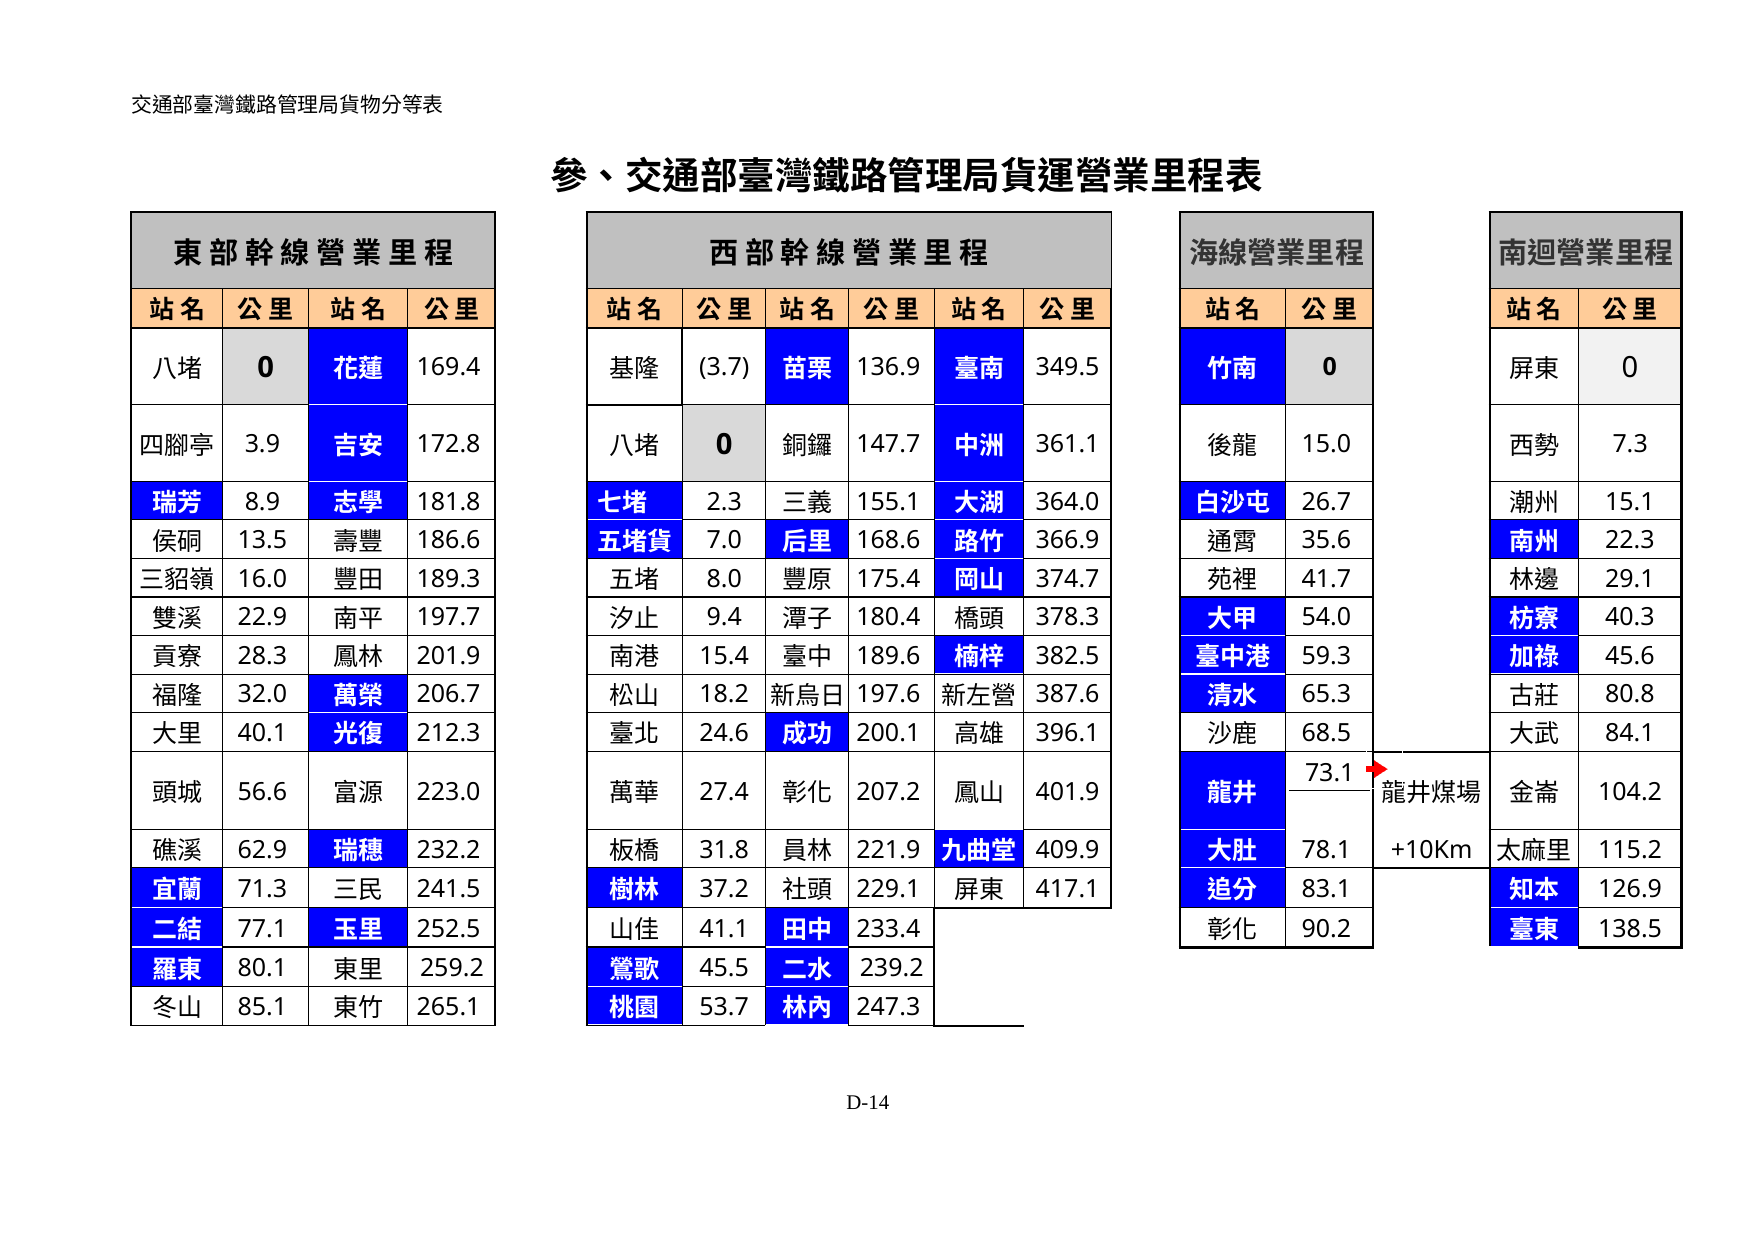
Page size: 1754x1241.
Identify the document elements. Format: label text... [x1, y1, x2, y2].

table_cell 五堵貨 [588, 520, 682, 558]
table_cell 潭子 [766, 598, 848, 635]
table_cell 16.0 [223, 559, 308, 596]
table_cell 岡山 [935, 559, 1023, 596]
table_cell [496, 404, 586, 481]
table_cell 龍井煤場 [1374, 753, 1489, 829]
table_cell 龍井 [1181, 752, 1285, 829]
table_cell 223.0 [408, 752, 494, 829]
table_cell [496, 596, 586, 635]
table_cell [935, 946, 1489, 986]
table_cell 南港 [588, 636, 682, 673]
table_cell 206.7 [408, 675, 494, 712]
table_cell 15.1 [1579, 482, 1680, 519]
table_cell 站 名 [132, 289, 222, 327]
table_cell 苑裡 [1181, 559, 1285, 596]
table_cell (3.7) [683, 329, 765, 404]
table_cell 高雄 [935, 713, 1023, 751]
table_cell [1683, 751, 1692, 829]
table_cell 壽豐 [309, 520, 407, 558]
table_cell 0 [683, 405, 765, 481]
table_cell 八堵 [588, 406, 682, 481]
table_cell [1112, 674, 1179, 712]
table_cell 成功 [766, 713, 848, 751]
table_cell 臺中 [766, 636, 848, 673]
table_cell 136.9 [849, 329, 934, 404]
table_cell 田中 [766, 908, 848, 946]
table_header [1681, 136, 1692, 211]
table_cell 站 名 [309, 289, 407, 327]
table_cell 382.5 [1024, 636, 1110, 673]
table_cell [1374, 674, 1489, 712]
table_cell 147.7 [849, 405, 934, 481]
table_cell [496, 288, 586, 327]
table_cell 24.6 [683, 713, 765, 751]
table_cell 追分 [1181, 868, 1285, 907]
table_cell 屏東 [935, 868, 1023, 907]
table_cell [496, 907, 586, 946]
table_cell 40.1 [223, 713, 308, 751]
table_cell 197.7 [408, 598, 494, 635]
table_cell 二結 [132, 908, 222, 946]
table_cell [1112, 751, 1179, 829]
table_cell [1111, 907, 1179, 946]
table_cell 枋寮 [1491, 598, 1578, 635]
table_cell +10Km [1374, 829, 1489, 867]
table_cell 瑞穗 [309, 830, 407, 867]
table_cell 九曲堂 [935, 830, 1023, 867]
table_cell [1196, 986, 1286, 1024]
table_cell 221.9 [849, 830, 934, 867]
table_cell 臺北 [588, 713, 682, 751]
table_cell 115.2 [1579, 830, 1680, 867]
table_cell 站 名 [766, 289, 848, 327]
table_cell [1024, 986, 1111, 1024]
table_cell 78.1 [1286, 829, 1372, 867]
table_cell 62.9 [223, 830, 308, 867]
table_cell 玉里 [309, 908, 407, 946]
table_cell 五堵 [588, 559, 682, 596]
table_cell [1374, 907, 1489, 946]
table_cell 臺東 [1491, 908, 1578, 946]
table_cell [1373, 986, 1489, 1024]
table_cell 站 名 [1491, 289, 1578, 327]
table_cell 西勢 [1491, 405, 1578, 481]
table_cell [1490, 946, 1578, 986]
table_cell 138.5 [1579, 908, 1680, 946]
table_cell 37.2 [683, 868, 765, 907]
table_cell [1112, 829, 1179, 867]
table_cell 公 里 [1286, 289, 1372, 327]
table_cell 0 [1579, 329, 1680, 404]
table_cell 彰化 [766, 752, 848, 829]
table_cell 26.7 [1286, 482, 1372, 519]
table_cell 站 名 [1181, 289, 1285, 327]
table_cell [496, 481, 586, 519]
table_cell [1286, 986, 1373, 1024]
table_cell 三貂嶺 [132, 559, 222, 596]
table_cell 181.8 [408, 482, 494, 519]
table_cell 0 [1286, 329, 1372, 404]
table_cell 鳳山 [935, 752, 1023, 829]
table_cell 銅鑼 [766, 405, 848, 481]
table_cell 冬山 [132, 987, 222, 1024]
table_cell [1683, 596, 1692, 635]
table_cell 0 [223, 329, 308, 404]
table_cell [496, 519, 586, 558]
table_cell 56.6 [223, 752, 308, 829]
table_cell 349.5 [1024, 329, 1110, 404]
table_cell [1683, 211, 1692, 288]
table_cell 84.1 [1579, 713, 1680, 751]
table_cell 通霄 [1181, 520, 1285, 558]
table_cell 175.4 [849, 559, 934, 596]
table_cell 白沙屯 [1181, 482, 1285, 519]
table_cell 員林 [766, 830, 848, 867]
table_cell 公 里 [408, 289, 494, 327]
table_cell [1374, 211, 1489, 288]
table_cell [1683, 674, 1692, 712]
table_cell 186.6 [408, 520, 494, 558]
table_cell [1374, 635, 1489, 673]
table_cell [1111, 986, 1196, 1024]
table_cell 西 部 幹 線 營 業 里 程 [588, 213, 1111, 288]
table_cell 265.1 [408, 987, 494, 1024]
table_cell 168.6 [849, 520, 934, 558]
table_cell 180.4 [849, 598, 934, 635]
table_cell 212.3 [408, 713, 494, 751]
table_cell 417.1 [1024, 868, 1110, 907]
table_cell [1374, 558, 1489, 596]
table_cell 2.3 [683, 482, 765, 519]
table_cell 8.9 [223, 482, 308, 519]
table_cell [1112, 404, 1179, 481]
table_cell 31.8 [683, 830, 765, 867]
table_cell 9.4 [683, 598, 765, 635]
table_header 參、交通部臺灣鐵路管理局貨運營業里程表 [131, 136, 1681, 211]
table_cell 22.3 [1579, 520, 1680, 558]
table_cell [496, 635, 586, 673]
table_cell 15.4 [683, 636, 765, 673]
table_cell 羅東 [132, 948, 222, 986]
table_cell 林內 [766, 987, 848, 1024]
table_cell [1683, 829, 1692, 867]
table_cell 387.6 [1024, 675, 1110, 712]
table_cell 77.1 [223, 908, 308, 946]
table_cell 頭城 [132, 752, 222, 829]
table_cell [1112, 596, 1179, 635]
table_cell 中洲 [935, 405, 1023, 481]
table_cell 侯硐 [132, 520, 222, 558]
table_cell 7.0 [683, 520, 765, 558]
table_cell 后里 [766, 520, 848, 558]
table_cell 189.6 [849, 636, 934, 673]
table_cell 201.9 [408, 636, 494, 673]
table_cell [496, 829, 586, 867]
table_cell [1374, 327, 1489, 404]
table_cell 松山 [588, 675, 682, 712]
table_cell 貢寮 [132, 636, 222, 673]
table_cell [1683, 635, 1692, 673]
table_cell 屏東 [1491, 329, 1578, 404]
table_cell 臺南 [935, 329, 1023, 404]
table_cell [1112, 635, 1179, 673]
table_cell 潮州 [1491, 482, 1578, 519]
table_cell [935, 909, 1024, 946]
table_cell 大肚 [1181, 830, 1285, 867]
table_cell 東里 [309, 948, 407, 986]
table_cell 花蓮 [309, 329, 407, 404]
table_cell 207.2 [849, 752, 934, 829]
table_cell [496, 327, 586, 404]
table_cell 3.9 [223, 405, 308, 481]
table_cell 雙溪 [132, 598, 222, 635]
table_cell 59.3 [1286, 636, 1372, 673]
table_cell 80.8 [1579, 675, 1680, 712]
table_cell 68.5 [1286, 713, 1372, 751]
table_cell 40.3 [1579, 598, 1680, 635]
table_cell 374.7 [1024, 559, 1110, 596]
table_cell 志學 [309, 482, 407, 519]
table_cell 409.9 [1024, 830, 1110, 867]
table_cell 富源 [309, 752, 407, 829]
table_cell 172.8 [408, 405, 494, 481]
table_cell [1112, 327, 1179, 404]
table_cell 396.1 [1024, 713, 1110, 751]
table_cell 71.3 [223, 868, 308, 907]
table_cell 18.2 [683, 675, 765, 712]
table_cell 瑞芳 [132, 482, 222, 519]
table_cell [1374, 288, 1489, 327]
table_cell 楠梓 [935, 636, 1023, 673]
table_cell [496, 867, 586, 907]
table_cell 126.9 [1579, 868, 1680, 907]
table_cell [1683, 404, 1692, 481]
table_cell 竹南 [1181, 329, 1285, 404]
table_cell [496, 986, 586, 1024]
table_cell 光復 [309, 713, 407, 751]
table_cell [1112, 712, 1179, 751]
table_cell 南平 [309, 598, 407, 635]
table_cell 新烏日 [766, 675, 848, 712]
table_cell 45.5 [683, 948, 765, 986]
table_cell [1683, 481, 1692, 519]
table_cell [496, 674, 586, 712]
table_cell 豐原 [766, 559, 848, 596]
table_cell [496, 558, 586, 596]
table_cell [1112, 519, 1179, 558]
table_cell [935, 986, 1024, 1024]
table_cell 樹林 [588, 868, 682, 907]
table_cell 橋頭 [935, 598, 1023, 635]
table_cell 90.2 [1286, 908, 1372, 946]
table_cell 13.5 [223, 520, 308, 558]
table_cell 259.2 [408, 948, 494, 986]
table_cell 古莊 [1491, 675, 1578, 712]
table_cell [1024, 909, 1111, 946]
table_cell 大湖 [935, 482, 1023, 519]
table_cell 三民 [309, 868, 407, 907]
table_cell 汐止 [588, 598, 682, 635]
table_cell 大武 [1491, 713, 1578, 751]
table_cell [1683, 519, 1692, 558]
table_cell 三義 [766, 482, 848, 519]
table_cell 加祿 [1491, 636, 1578, 673]
table_cell 萬華 [588, 752, 682, 829]
table_cell [1683, 712, 1692, 751]
table_cell 252.5 [408, 908, 494, 946]
table_cell [1374, 519, 1489, 558]
table_header 73.1 [1289, 751, 1403, 790]
table_cell 80.1 [223, 948, 308, 986]
table_cell [1578, 949, 1681, 986]
table_cell 大里 [132, 713, 222, 751]
table_cell [1112, 288, 1179, 327]
picture [1366, 750, 1402, 788]
table_cell [1681, 986, 1692, 1024]
table_cell 鶯歌 [588, 948, 682, 986]
table_cell [1681, 946, 1692, 986]
table_cell [1112, 481, 1179, 519]
table_cell 站 名 [588, 289, 682, 327]
table_cell 41.1 [683, 908, 765, 946]
table_cell 247.3 [849, 987, 933, 1024]
table_cell 社頭 [766, 868, 848, 907]
table_cell 板橋 [588, 830, 682, 867]
table_cell 35.6 [1286, 520, 1372, 558]
table_cell 241.5 [408, 868, 494, 907]
table_cell [1112, 867, 1179, 907]
table_cell [1683, 867, 1692, 907]
table_cell 萬榮 [309, 675, 407, 712]
table_cell 189.3 [408, 559, 494, 596]
table_cell 桃園 [588, 987, 682, 1024]
table_cell 401.9 [1024, 752, 1110, 829]
table_cell 29.1 [1579, 559, 1680, 596]
table_cell [496, 211, 586, 288]
table_cell 22.9 [223, 598, 308, 635]
table_cell [1683, 907, 1692, 946]
table_cell 知本 [1491, 868, 1578, 907]
table_cell 大甲 [1181, 598, 1285, 635]
table_cell 海線營業里程 [1181, 213, 1372, 288]
table_cell 83.1 [1286, 868, 1372, 907]
table_cell 東 部 幹 線 營 業 里 程 [132, 213, 494, 288]
table_cell 229.1 [849, 868, 934, 907]
table_cell 吉安 [309, 405, 407, 481]
table_cell [496, 946, 586, 986]
table_cell [496, 751, 586, 829]
table_cell [1374, 481, 1489, 519]
table_cell 104.2 [1579, 752, 1680, 829]
table_cell 公 里 [1579, 289, 1680, 327]
table_cell 站 名 [935, 289, 1023, 327]
table_cell [1683, 327, 1692, 404]
table_cell 福隆 [132, 675, 222, 712]
table_cell 彰化 [1181, 908, 1285, 946]
table_cell 沙鹿 [1181, 713, 1285, 751]
table_cell [1374, 596, 1489, 635]
table_cell 197.6 [849, 675, 934, 712]
table_cell 239.2 [849, 948, 933, 986]
table_cell 公 里 [1024, 289, 1110, 327]
table_cell 15.0 [1286, 405, 1372, 481]
table_cell 山佳 [588, 908, 682, 946]
table_cell 宜蘭 [132, 868, 222, 907]
table_cell [496, 712, 586, 751]
table_cell [1578, 986, 1681, 1024]
table_cell 54.0 [1286, 598, 1372, 635]
table_cell 苗栗 [766, 329, 848, 404]
table_cell 二水 [766, 948, 848, 986]
table_cell 路竹 [935, 520, 1023, 558]
table_cell [1374, 712, 1489, 751]
table_cell [1490, 986, 1578, 1024]
table_cell 169.4 [408, 329, 494, 404]
table_cell [1286, 752, 1372, 829]
table_cell 378.3 [1024, 598, 1110, 635]
table_cell 232.2 [408, 830, 494, 867]
table_cell [1683, 558, 1692, 596]
table_cell 南州 [1491, 520, 1578, 558]
table_cell 林邊 [1491, 559, 1578, 596]
table_cell 公 里 [849, 289, 934, 327]
table_cell [1374, 404, 1489, 481]
table_cell 八堵 [132, 329, 222, 404]
table_cell 45.6 [1579, 636, 1680, 673]
table_cell 南迴營業里程 [1491, 213, 1680, 288]
table_cell 基隆 [588, 329, 681, 404]
table_cell 鳳林 [309, 636, 407, 673]
table_cell 32.0 [223, 675, 308, 712]
table_cell 8.0 [683, 559, 765, 596]
table_cell 361.1 [1024, 405, 1110, 481]
table_cell 公 里 [683, 289, 765, 327]
table_cell 臺中港 [1181, 636, 1285, 673]
table_cell 41.7 [1286, 559, 1372, 596]
table_cell 233.4 [849, 908, 933, 946]
table_cell 清水 [1181, 675, 1285, 712]
table_cell 公 里 [223, 289, 308, 327]
table_cell [1374, 869, 1489, 907]
table_cell 後龍 [1181, 405, 1285, 481]
table_cell 金崙 [1491, 752, 1578, 829]
table_cell 豐田 [309, 559, 407, 596]
table_cell 新左營 [935, 675, 1023, 712]
table_cell 65.3 [1286, 675, 1372, 712]
table_cell [1112, 558, 1179, 596]
table_cell 155.1 [849, 482, 934, 519]
table_cell 366.9 [1024, 520, 1110, 558]
table_cell 七堵 [588, 482, 682, 519]
table_cell 四腳亭 [132, 405, 222, 481]
table_cell [1683, 288, 1692, 327]
table_cell 東竹 [309, 987, 407, 1024]
table_cell 礁溪 [132, 830, 222, 867]
table_cell 27.4 [683, 752, 765, 829]
table_cell 太麻里 [1491, 830, 1578, 867]
table_cell [1112, 211, 1179, 288]
table_cell 85.1 [223, 987, 308, 1024]
table_cell 200.1 [849, 713, 934, 751]
table_cell 364.0 [1024, 482, 1110, 519]
table_cell 7.3 [1579, 405, 1680, 481]
table_cell 53.7 [683, 987, 765, 1024]
table_cell 28.3 [223, 636, 308, 673]
